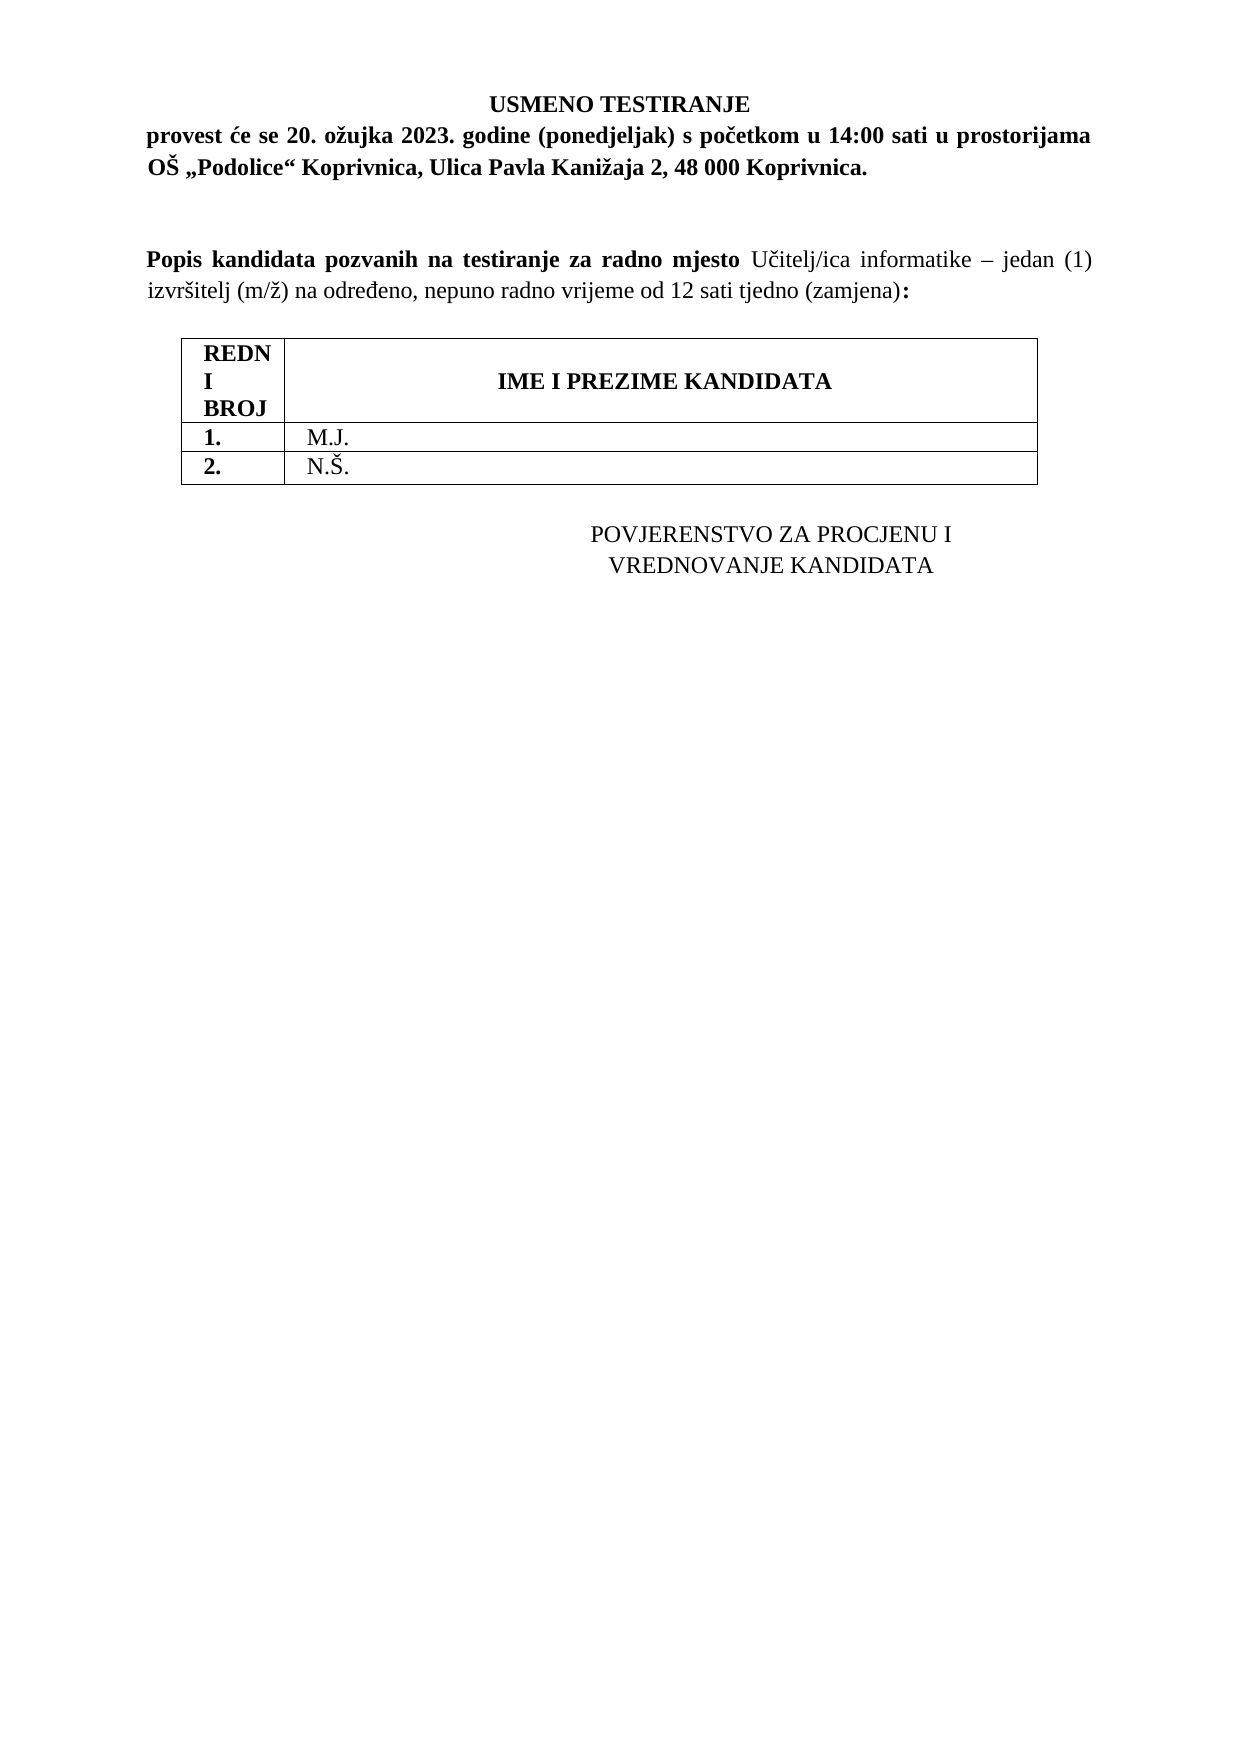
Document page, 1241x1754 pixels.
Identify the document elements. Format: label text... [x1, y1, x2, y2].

text Popis kandidata pozvanih na testiranje za radno mjesto Učitelj/ica informatike – jedan (1) izvršitelj (m/ž) na određeno, nepuno radno vrijeme od 12 sati tjedno (zamjena): [146, 245, 1093, 304]
text USMENO TESTIRANJE [146, 90, 1093, 117]
table_header [285, 339, 486, 422]
table_cell M.J. [285, 423, 486, 451]
table_header IME I PREZIME KANDIDATA [486, 339, 1037, 422]
text provest će se 20. ožujka 2023. godine (ponedjeljak) s početkom u 14:00 sati u prostorijama OŠ „Podolice“ Koprivnica, Ulica Pavla Kanižaja 2, 48 000 Koprivnica. [146, 121, 1093, 180]
text POVJERENSTVO ZA PROCJENU I [590, 520, 1093, 547]
table_cell [486, 423, 1037, 451]
table_cell N.Š. [285, 452, 486, 483]
text VREDNOVANJE KANDIDATA [590, 551, 1093, 579]
table_cell 2. [182, 452, 284, 483]
table_header REDNI BROJ [182, 339, 284, 422]
table_cell [486, 452, 1037, 483]
table_cell 1. [182, 423, 284, 451]
